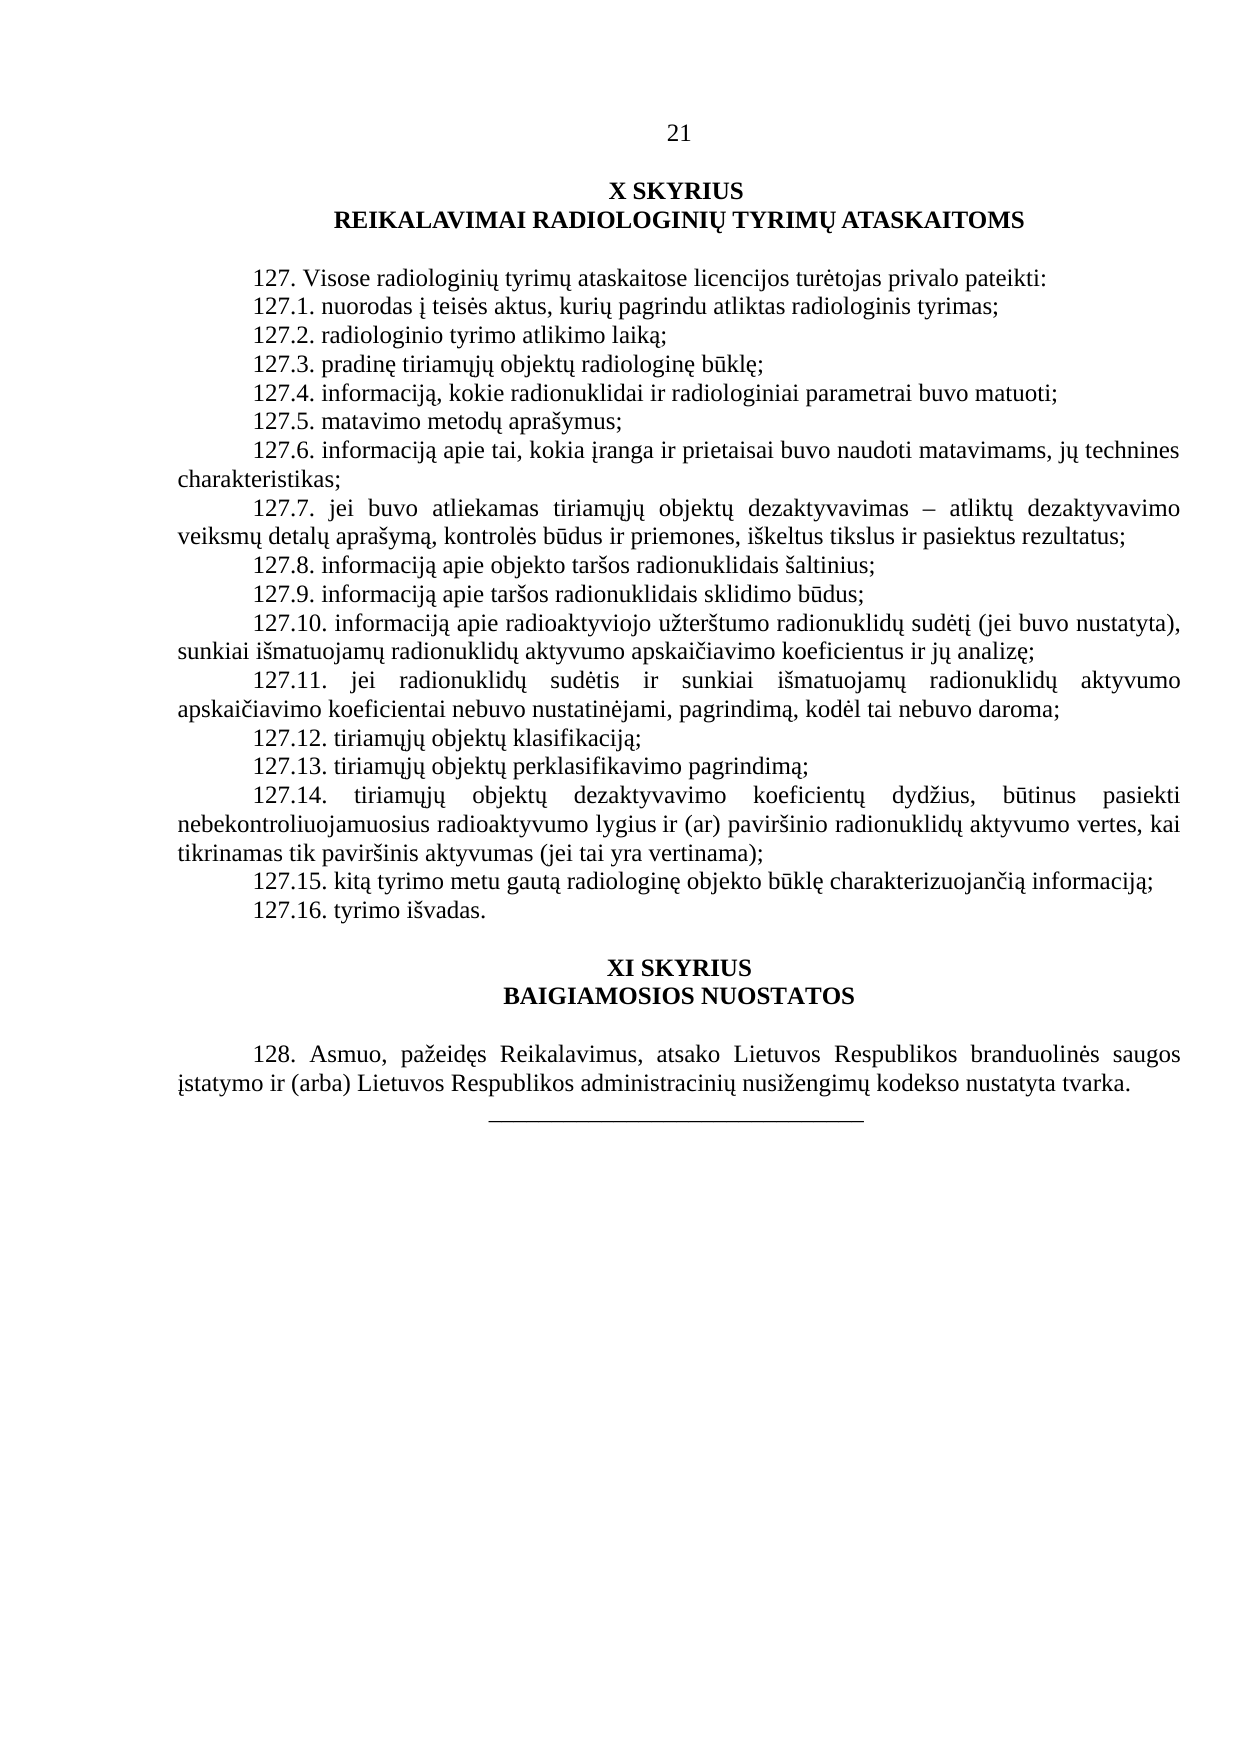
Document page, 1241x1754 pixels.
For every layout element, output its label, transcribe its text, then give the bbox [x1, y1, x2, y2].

text 127.13. tiriamųjų objektų perklasifikavimo pagrindimą; [177, 751, 1181, 780]
text 127.2. radiologinio tyrimo atlikimo laiką; [177, 320, 1181, 349]
text 127.8. informaciją apie objekto taršos radionuklidais šaltinius; [177, 550, 1181, 579]
text BAIGIAMOSIOS NUOSTATOS [177, 981, 1181, 1010]
text XI SKYRIUS [177, 953, 1181, 981]
text X SKYRIUS [177, 176, 1181, 205]
text 127.4. informaciją, kokie radionuklidai ir radiologiniai parametrai buvo matuoti; [177, 378, 1181, 406]
text REIKALAVIMAI RADIOLOGINIŲ TYRIMŲ ATASKAITOMS [177, 205, 1181, 234]
text 127.6. informaciją apie tai, kokia įranga ir prietaisai buvo naudoti matavimams, jų technines charakteristikas; [177, 435, 1181, 493]
text 127.11. jei radionuklidų sudėtis ir sunkiai išmatuojamų radionuklidų aktyvumo apskaičiavimo koeficientai nebuvo nustatinėjami, pagrindimą, kodėl tai nebuvo daroma; [177, 665, 1181, 723]
text 127.16. tyrimo išvadas. [177, 895, 1181, 924]
text 127.14. tiriamųjų objektų dezaktyvavimo koeficientų dydžius, būtinus pasiekti nebekontroliuojamuosius radioaktyvumo lygius ir (ar) paviršinio radionuklidų aktyvumo vertes, kai tikrinamas tik paviršinis aktyvumas (jei tai yra vertinama); [177, 780, 1181, 866]
text 127.1. nuorodas į teisės aktus, kurių pagrindu atliktas radiologinis tyrimas; [177, 291, 1181, 320]
text 127. Visose radiologinių tyrimų ataskaitose licencijos turėtojas privalo pateikti: [177, 263, 1181, 291]
text 127.10. informaciją apie radioaktyviojo užterštumo radionuklidų sudėtį (jei buvo nustatyta), sunkiai išmatuojamų radionuklidų aktyvumo apskaičiavimo koeficientus ir jų analizę; [177, 608, 1181, 665]
text 127.9. informaciją apie taršos radionuklidais sklidimo būdus; [177, 579, 1181, 608]
text 127.12. tiriamųjų objektų klasifikaciją; [177, 723, 1181, 751]
text 127.3. pradinę tiriamųjų objektų radiologinę būklę; [177, 349, 1181, 378]
text 128. Asmuo, pažeidęs Reikalavimus, atsako Lietuvos Respublikos branduolinės saugos įstatymo ir (arba) Lietuvos Respublikos administracinių nusižengimų kodekso nustatyta tvarka. [177, 1039, 1181, 1096]
text ______________________________ [177, 1096, 1181, 1125]
text 127.7. jei buvo atliekamas tiriamųjų objektų dezaktyvavimas – atliktų dezaktyvavimo veiksmų detalų aprašymą, kontrolės būdus ir priemones, iškeltus tikslus ir pasiektus rezultatus; [177, 493, 1181, 550]
text 127.15. kitą tyrimo metu gautą radiologinę objekto būklę charakterizuojančią informaciją; [177, 866, 1181, 895]
text 127.5. matavimo metodų aprašymus; [177, 406, 1181, 435]
